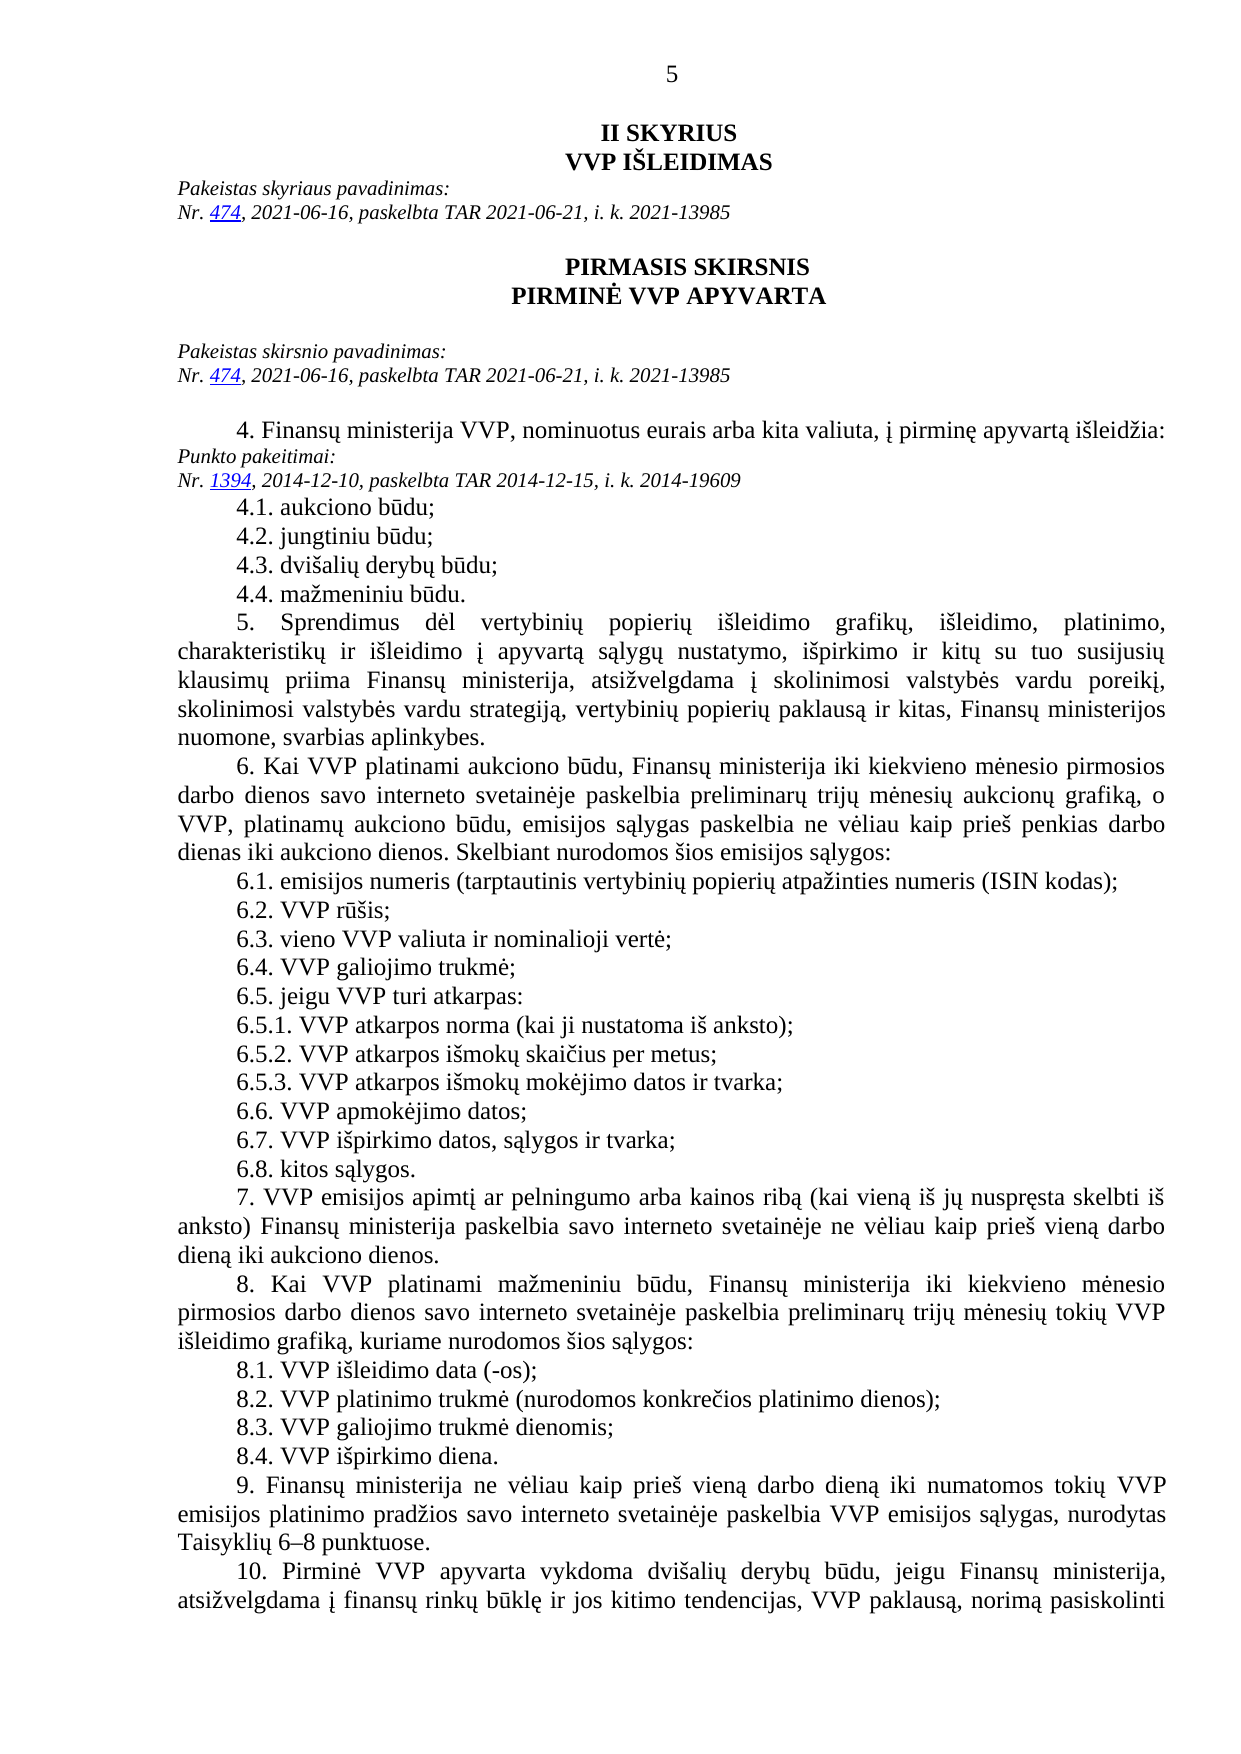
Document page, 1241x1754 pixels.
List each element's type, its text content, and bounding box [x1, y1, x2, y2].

text 6.1. emisijos numeris (tarptautinis vertybinių popierių atpažinties numeris (ISIN kodas); [177, 866, 1167, 895]
text 8.4. VVP išpirkimo diena. [177, 1441, 1167, 1470]
text 8.2. VVP platinimo trukmė (nurodomos konkrečios platinimo dienos); [177, 1384, 1167, 1412]
text 9. Finansų ministerija ne vėliau kaip prieš vieną darbo dieną iki numatomos tokių VVP emisijos platinimo pradžios savo interneto svetainėje paskelbia VVP emisijos sąlygas, nurodytas Taisyklių 6–8 punktuose. [177, 1470, 1167, 1556]
text 4.3. dvišalių derybų būdu; [177, 550, 1167, 579]
text 6.5.1. VVP atkarpos norma (kai ji nustatoma iš anksto); [177, 1010, 1167, 1039]
text 4. Finansų ministerija VVP, nominuotus eurais arba kita valiuta, į pirminę apyvartą išleidžia: [177, 416, 1167, 444]
text Punkto pakeitimai: [177, 444, 1167, 468]
text 6.2. VVP rūšis; [177, 895, 1167, 924]
text 6.7. VVP išpirkimo datos, sąlygos ir tvarka; [177, 1125, 1167, 1154]
text 5. Sprendimus dėl vertybinių popierių išleidimo grafikų, išleidimo, platinimo, charakteristikų ir išleidimo į apyvartą sąlygų nustatymo, išpirkimo ir kitų su tuo susijusių klausimų priima Finansų ministerija, atsižvelgdama į skolinimosi valstybės vardu poreikį, skolinimosi valstybės vardu strategiją, vertybinių popierių paklausą ir kitas, Finansų ministerijos nuomone, svarbias aplinkybes. [177, 607, 1167, 751]
subtitle PIRMASIS SKIRSNIS PIRMINĖ VVP APYVARTA [177, 252, 1167, 310]
text 6.5. jeigu VVP turi atkarpas: [177, 981, 1167, 1010]
text 6.6. VVP apmokėjimo datos; [177, 1096, 1167, 1125]
subtitle II SKYRIUS VVP IŠLEIDIMAS [177, 118, 1167, 176]
text 6.5.3. VVP atkarpos išmokų mokėjimo datos ir tvarka; [177, 1067, 1167, 1096]
text 8. Kai VVP platinami mažmeniniu būdu, Finansų ministerija iki kiekvieno mėnesio pirmosios darbo dienos savo interneto svetainėje paskelbia preliminarų trijų mėnesių tokių VVP išleidimo grafiką, kuriame nurodomos šios sąlygos: [177, 1269, 1167, 1355]
text 6.4. VVP galiojimo trukmė; [177, 952, 1167, 981]
text Pakeistas skyriaus pavadinimas: [177, 176, 1167, 200]
text 8.3. VVP galiojimo trukmė dienomis; [177, 1412, 1167, 1441]
text Pakeistas skirsnio pavadinimas: [177, 339, 1167, 363]
text 6.5.2. VVP atkarpos išmokų skaičius per metus; [177, 1039, 1167, 1067]
text 4.4. mažmeniniu būdu. [177, 579, 1167, 607]
text Nr. 474, 2021-06-16, paskelbta TAR 2021-06-21, i. k. 2021-13985 [177, 363, 1167, 387]
text 6. Kai VVP platinami aukciono būdu, Finansų ministerija iki kiekvieno mėnesio pirmosios darbo dienos savo interneto svetainėje paskelbia preliminarų trijų mėnesių aukcionų grafiką, o VVP, platinamų aukciono būdu, emisijos sąlygas paskelbia ne vėliau kaip prieš penkias darbo dienas iki aukciono dienos. Skelbiant nurodomos šios emisijos sąlygos: [177, 751, 1167, 866]
text Nr. 1394, 2014-12-10, paskelbta TAR 2014-12-15, i. k. 2014-19609 [177, 468, 1167, 492]
text 10. Pirminė VVP apyvarta vykdoma dvišalių derybų būdu, jeigu Finansų ministerija, atsižvelgdama į finansų rinkų būklę ir jos kitimo tendencijas, VVP paklausą, norimą pasiskolinti [177, 1556, 1167, 1614]
text 8.1. VVP išleidimo data (-os); [177, 1355, 1167, 1384]
text 7. VVP emisijos apimtį ar pelningumo arba kainos ribą (kai vieną iš jų nuspręsta skelbti iš anksto) Finansų ministerija paskelbia savo interneto svetainėje ne vėliau kaip prieš vieną darbo dieną iki aukciono dienos. [177, 1182, 1167, 1269]
text 6.3. vieno VVP valiuta ir nominalioji vertė; [177, 924, 1167, 952]
text 4.1. aukciono būdu; [177, 492, 1167, 521]
text Nr. 474, 2021-06-16, paskelbta TAR 2021-06-21, i. k. 2021-13985 [177, 200, 1167, 224]
text 6.8. kitos sąlygos. [177, 1154, 1167, 1182]
text 4.2. jungtiniu būdu; [177, 521, 1167, 550]
